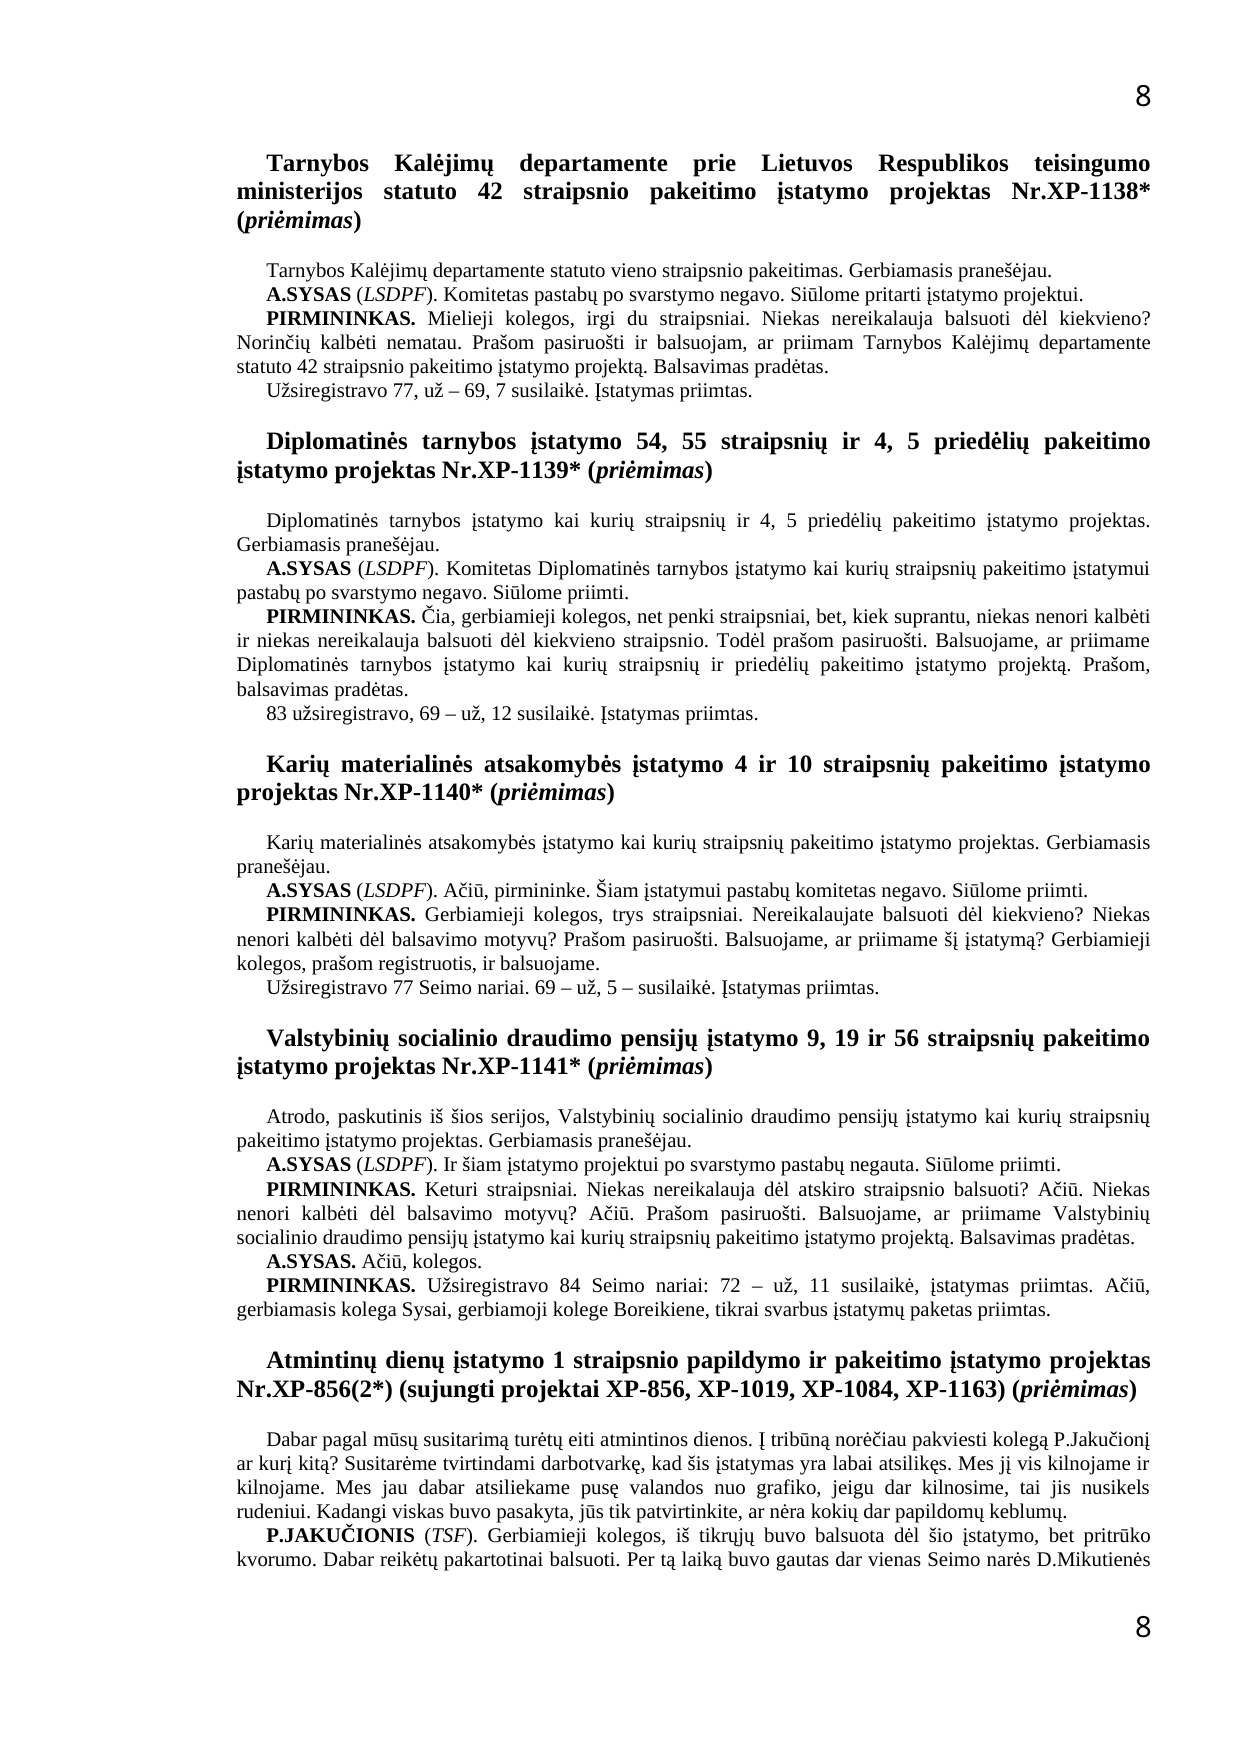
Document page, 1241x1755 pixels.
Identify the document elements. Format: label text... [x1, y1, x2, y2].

text PIRMININKAS. Keturi straipsniai. Niekas nereikalauja dėl atskiro straipsnio balsuoti? Ačiū. Niekas nenori kalbėti dėl balsavimo motyvų? Ačiū. Prašom pasiruošti. Balsuojame, ar priimame Valstybinių socialinio draudimo pensijų įstatymo kai kurių straipsnių pakeitimo įstatymo projektą. Balsavimas pradėtas. [236, 1176, 1152, 1249]
text Užsiregistravo 77 Seimo nariai. 69 – už, 5 – susilaikė. Įstatymas priimtas. [236, 974, 1152, 999]
text Atrodo, paskutinis iš šios serijos, Valstybinių socialinio draudimo pensijų įstatymo kai kurių straipsnių pakeitimo įstatymo projektas. Gerbiamasis pranešėjau. [236, 1104, 1152, 1152]
text Karių materialinės atsakomybės įstatymo kai kurių straipsnių pakeitimo įstatymo projektas. Gerbiamasis pranešėjau. [236, 830, 1152, 878]
text Diplomatinės tarnybos įstatymo 54, 55 straipsnių ir 4, 5 priedėlių pakeitimo įstatymo projektas Nr.XP-1139* (priėmimas) [236, 426, 1152, 484]
text PIRMININKAS. Gerbiamieji kolegos, trys straipsniai. Nereikalaujate balsuoti dėl kiekvieno? Niekas nenori kalbėti dėl balsavimo motyvų? Prašom pasiruošti. Balsuojame, ar priimame šį įstatymą? Gerbiamieji kolegos, prašom registruotis, ir balsuojame. [236, 902, 1152, 974]
text A.SYSAS (LSDPF). Ačiū, pirmininke. Šiam įstatymui pastabų komitetas negavo. Siūlome priimti. [236, 878, 1152, 902]
text PIRMININKAS. Užsiregistravo 84 Seimo nariai: 72 – už, 11 susilaikė, įstatymas priimtas. Ačiū, gerbiamasis kolega Sysai, gerbiamoji kolege Boreikiene, tikrai svarbus įstatymų paketas priimtas. [236, 1273, 1152, 1321]
text Tarnybos Kalėjimų departamente statuto vieno straipsnio pakeitimas. Gerbiamasis pranešėjau. [236, 258, 1152, 282]
text Karių materialinės atsakomybės įstatymo 4 ir 10 straipsnių pakeitimo įstatymo projektas Nr.XP-1140* (priėmimas) [236, 749, 1152, 806]
text 83 užsiregistravo, 69 – už, 12 susilaikė. Įstatymas priimtas. [236, 701, 1152, 724]
text P.JAKUČIONIS (TSF). Gerbiamieji kolegos, iš tikrųjų buvo balsuota dėl šio įstatymo, bet pritrūko kvorumo. Dabar reikėtų pakartotinai balsuoti. Per tą laiką buvo gautas dar vienas Seimo narės D.Mikutienės [236, 1523, 1152, 1571]
text PIRMININKAS. Mielieji kolegos, irgi du straipsniai. Niekas nereikalauja balsuoti dėl kiekvieno? Norinčių kalbėti nematau. Prašom pasiruošti ir balsuojam, ar priimam Tarnybos Kalėjimų departamente statuto 42 straipsnio pakeitimo įstatymo projektą. Balsavimas pradėtas. [236, 306, 1152, 378]
text A.SYSAS (LSDPF). Komitetas Diplomatinės tarnybos įstatymo kai kurių straipsnių pakeitimo įstatymui pastabų po svarstymo negavo. Siūlome priimti. [236, 556, 1152, 604]
text PIRMININKAS. Čia, gerbiamieji kolegos, net penki straipsniai, bet, kiek suprantu, niekas nenori kalbėti ir niekas nereikalauja balsuoti dėl kiekvieno straipsnio. Todėl prašom pasiruošti. Balsuojame, ar priimame Diplomatinės tarnybos įstatymo kai kurių straipsnių ir priedėlių pakeitimo įstatymo projektą. Prašom, balsavimas pradėtas. [236, 604, 1152, 701]
text A.SYSAS. Ačiū, kolegos. [236, 1249, 1152, 1273]
text A.SYSAS (LSDPF). Ir šiam įstatymo projektui po svarstymo pastabų negauta. Siūlome priimti. [236, 1152, 1152, 1176]
text Diplomatinės tarnybos įstatymo kai kurių straipsnių ir 4, 5 priedėlių pakeitimo įstatymo projektas. Gerbiamasis pranešėjau. [236, 508, 1152, 556]
text A.SYSAS (LSDPF). Komitetas pastabų po svarstymo negavo. Siūlome pritarti įstatymo projektui. [236, 282, 1152, 306]
text Tarnybos Kalėjimų departamente prie Lietuvos Respublikos teisingumo ministerijos statuto 42 straipsnio pakeitimo įstatymo projektas Nr.XP-1138* (priėmimas) [236, 148, 1152, 234]
text Dabar pagal mūsų susitarimą turėtų eiti atmintinos dienos. Į tribūną norėčiau pakviesti kolegą P.Jakučionį ar kurį kitą? Susitarėme tvirtindami darbotvarkę, kad šis įstatymas yra labai atsilikęs. Mes jį vis kilnojame ir kilnojame. Mes jau dabar atsiliekame pusę valandos nuo grafiko, jeigu dar kilnosime, tai jis nusikels rudeniui. Kadangi viskas buvo pasakyta, jūs tik patvirtinkite, ar nėra kokių dar papildomų keblumų. [236, 1426, 1152, 1523]
text Užsiregistravo 77, už – 69, 7 susilaikė. Įstatymas priimtas. [236, 378, 1152, 402]
text Valstybinių socialinio draudimo pensijų įstatymo 9, 19 ir 56 straipsnių pakeitimo įstatymo projektas Nr.XP-1141* (priėmimas) [236, 1023, 1152, 1080]
text Atmintinų dienų įstatymo 1 straipsnio papildymo ir pakeitimo įstatymo projektas Nr.XP-856(2*) (sujungti projektai XP-856, XP-1019, XP-1084, XP-1163) (priėmimas) [236, 1345, 1152, 1402]
